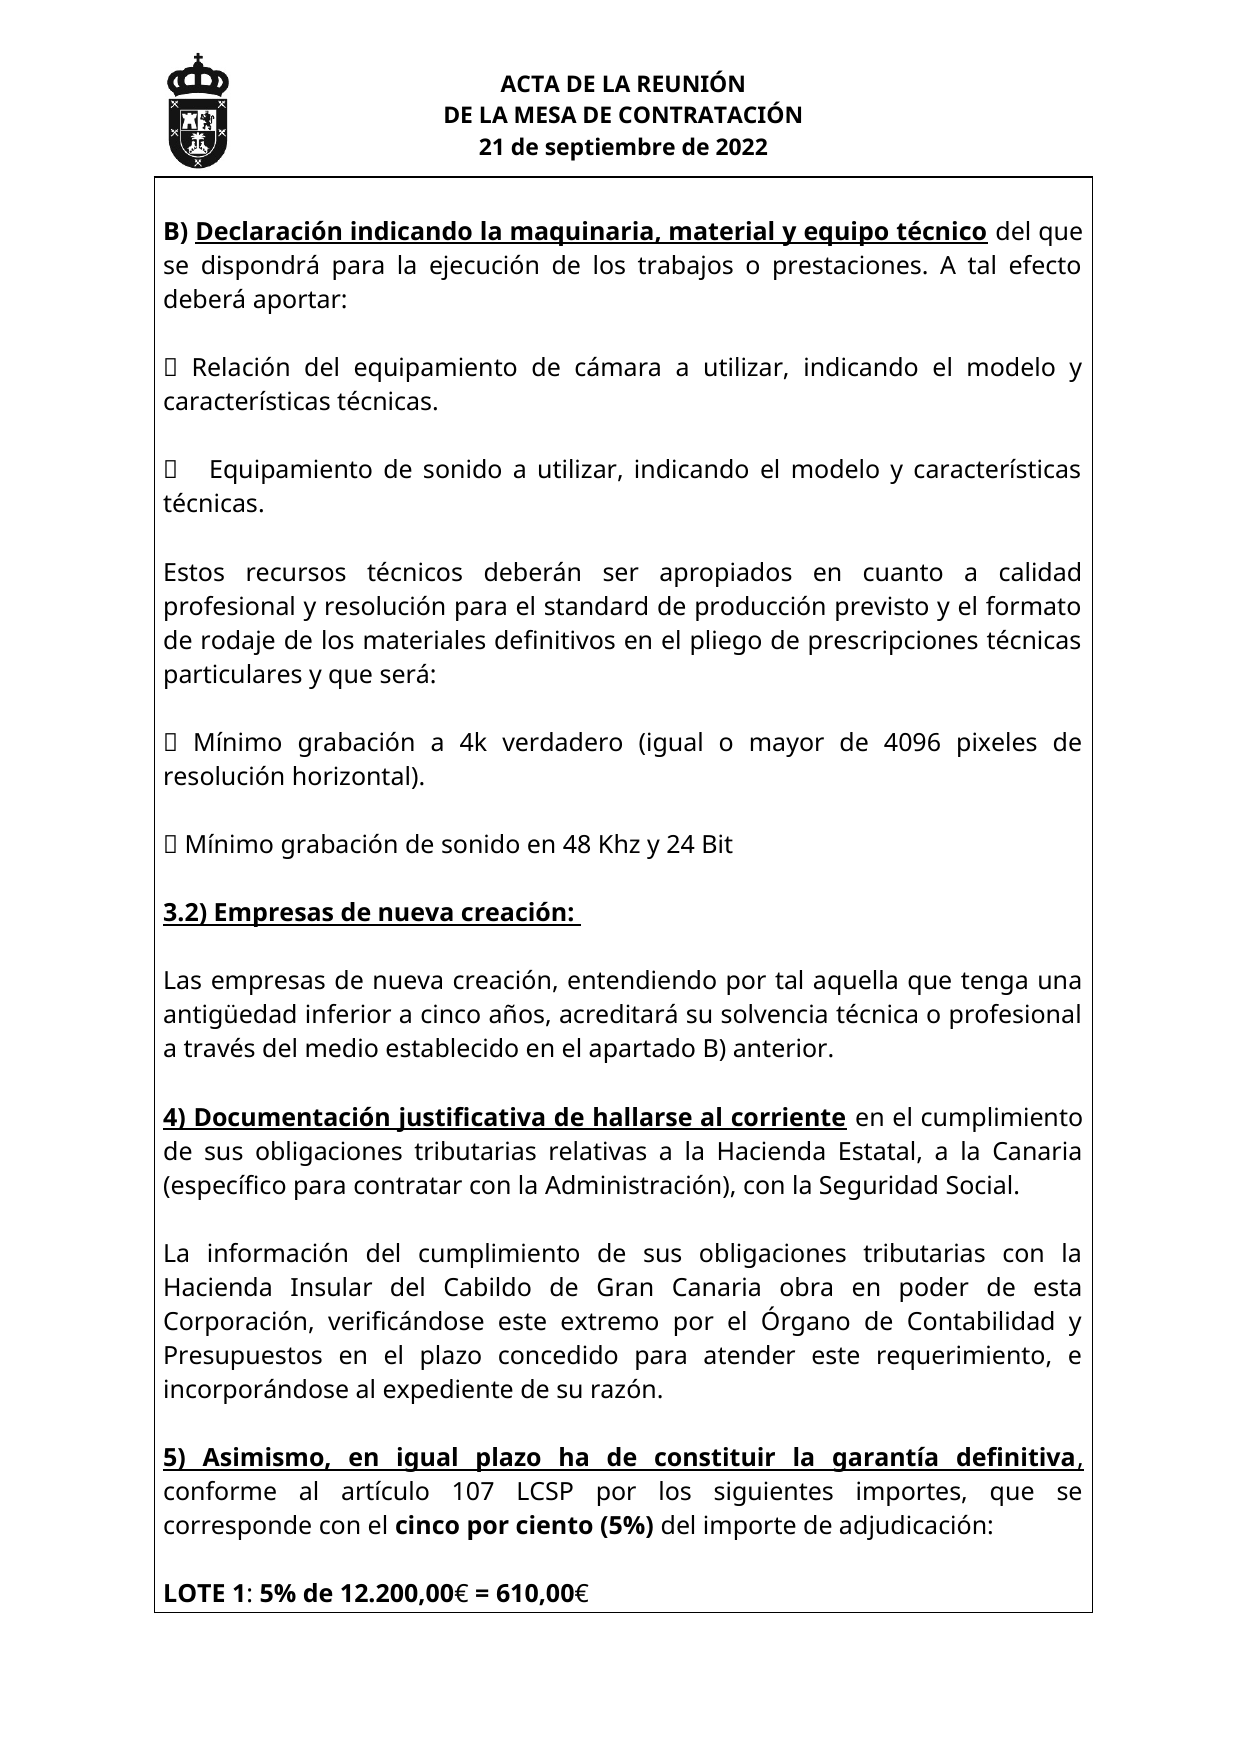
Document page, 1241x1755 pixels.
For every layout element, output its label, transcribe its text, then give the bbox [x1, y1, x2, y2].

text  Mínimo grabación de sonido en 48 Khz y 24 Bit [155, 823, 1092, 861]
text B) Declaración indicando la maquinaria, material y equipo técnico del que se dispondrá para la ejecución de los trabajos o prestaciones. A tal efecto deberá aportar: [155, 210, 1092, 316]
text 4) Documentación justificativa de hallarse al corriente en el cumplimiento de sus obligaciones tributarias relativas a la Hacienda Estatal, a la Canaria (específico para contratar con la Administración), con la Seguridad Social. [155, 1096, 1092, 1201]
text 3.2) Empresas de nueva creación: [155, 892, 1092, 929]
text Las empresas de nueva creación, entendiendo por tal aquella que tenga una antigüedad inferior a cinco años, acreditará su solvencia técnica o profesional a través del medio establecido en el apartado B) anterior. [155, 960, 1092, 1065]
text La información del cumplimiento de sus obligaciones tributarias con la Hacienda Insular del Cabildo de Gran Canaria obra en poder de esta Corporación, verificándose este extremo por el Órgano de Contabilidad y Presupuestos en el plazo concedido para atender este requerimiento, e incorporándose al expediente de su razón. [155, 1232, 1092, 1406]
text LOTE 1: 5% de 12.200,00€ = 610,00€ [155, 1573, 1092, 1612]
text  Equipamiento de sonido a utilizar, indicando el modelo y características técnicas. [155, 449, 1092, 520]
text  Mínimo grabación a 4k verdadero (igual o mayor de 4096 pixeles de resolución horizontal). [155, 721, 1092, 793]
text 5) Asimismo, en igual plazo ha de constituir la garantía definitiva, conforme al artículo 107 LCSP por los siguientes importes, que se corresponde con el cinco por ciento (5%) del importe de adjudicación: [155, 1437, 1092, 1542]
picture [164, 50, 231, 171]
text Estos recursos técnicos deberán ser apropiados en cuanto a calidad profesional y resolución para el standard de producción previsto y el formato de rodaje de los materiales definitivos en el pliego de prescripciones técnicas particulares y que será: [155, 551, 1092, 690]
text  Relación del equipamiento de cámara a utilizar, indicando el modelo y características técnicas. [155, 347, 1092, 418]
